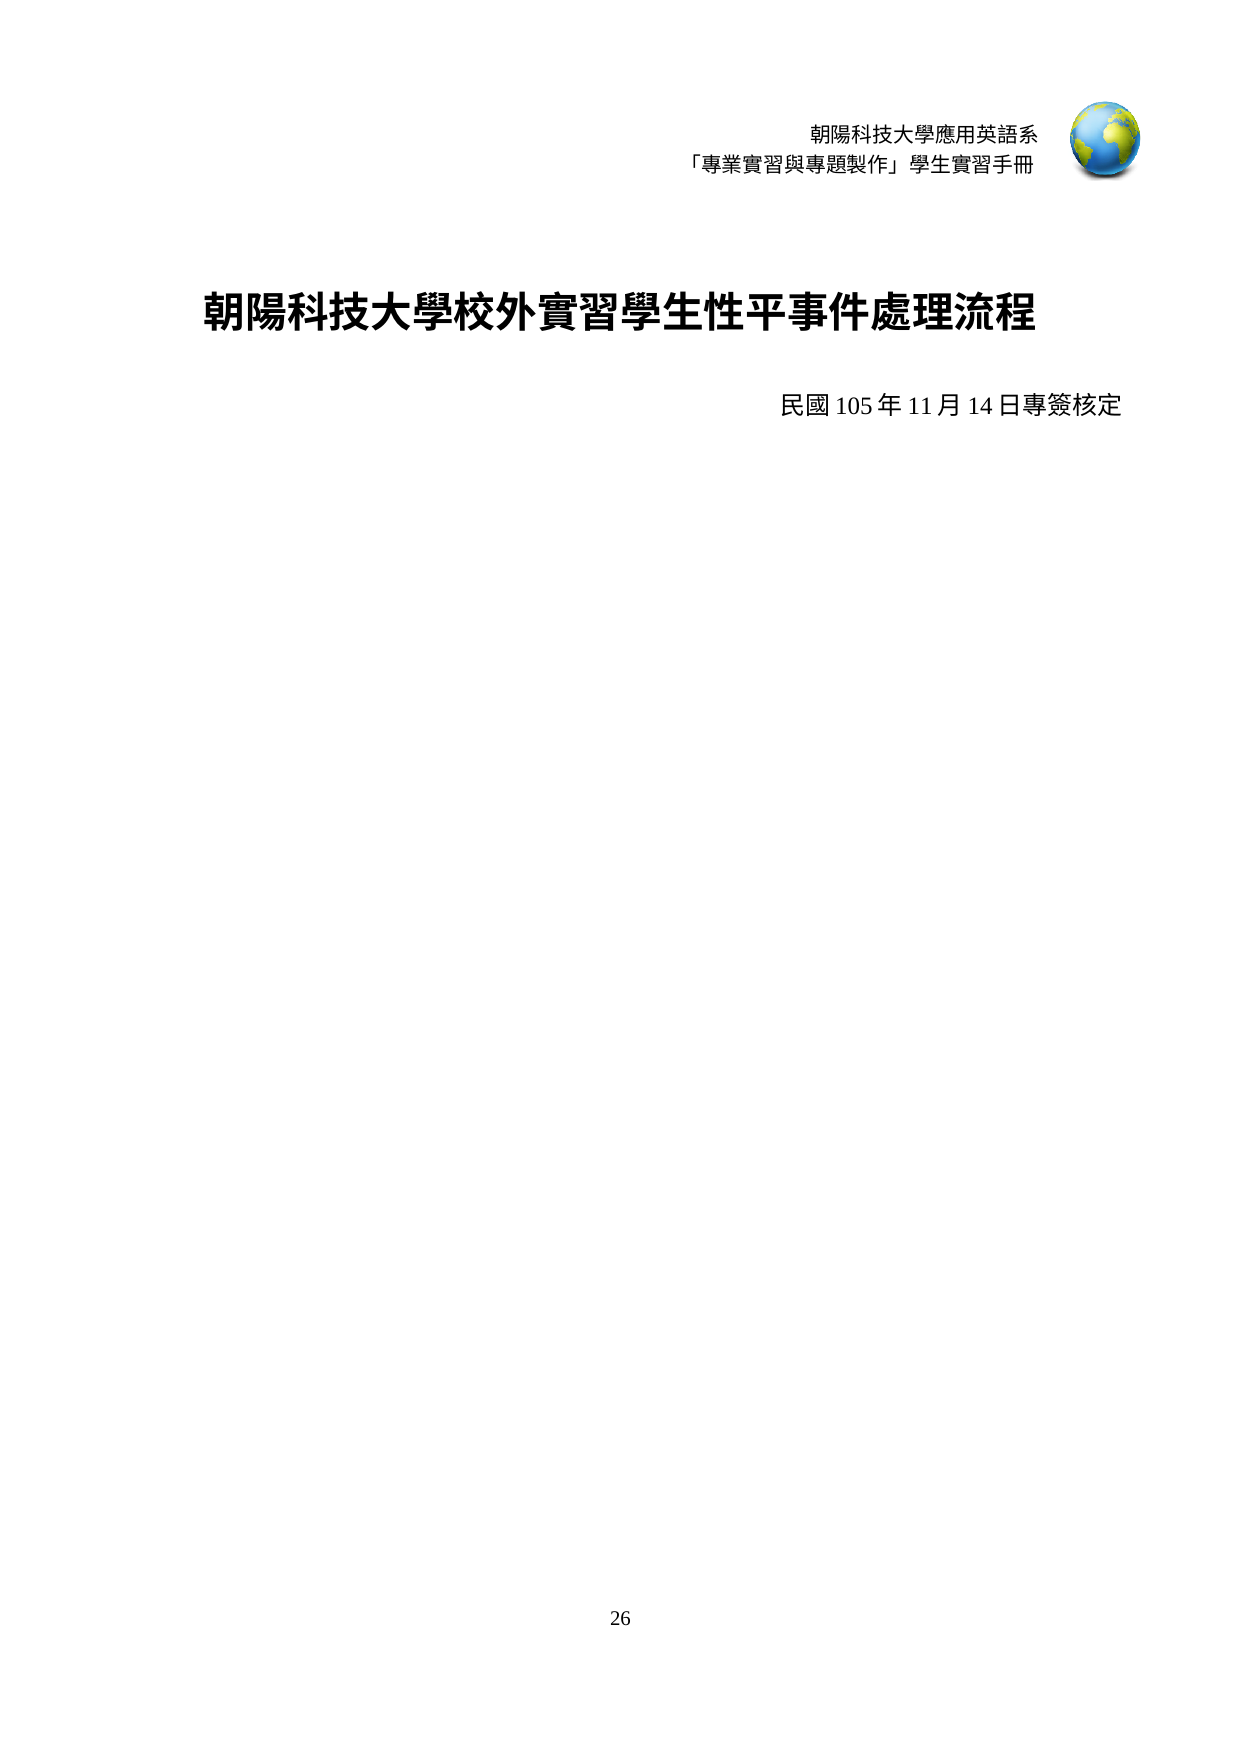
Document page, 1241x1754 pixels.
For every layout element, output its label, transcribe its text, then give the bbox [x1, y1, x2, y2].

text 朝陽科技大學校外實習學生性平事件處理流程 [118, 267, 1122, 330]
text 民國105年11月14日專簽核定 [118, 360, 1122, 423]
